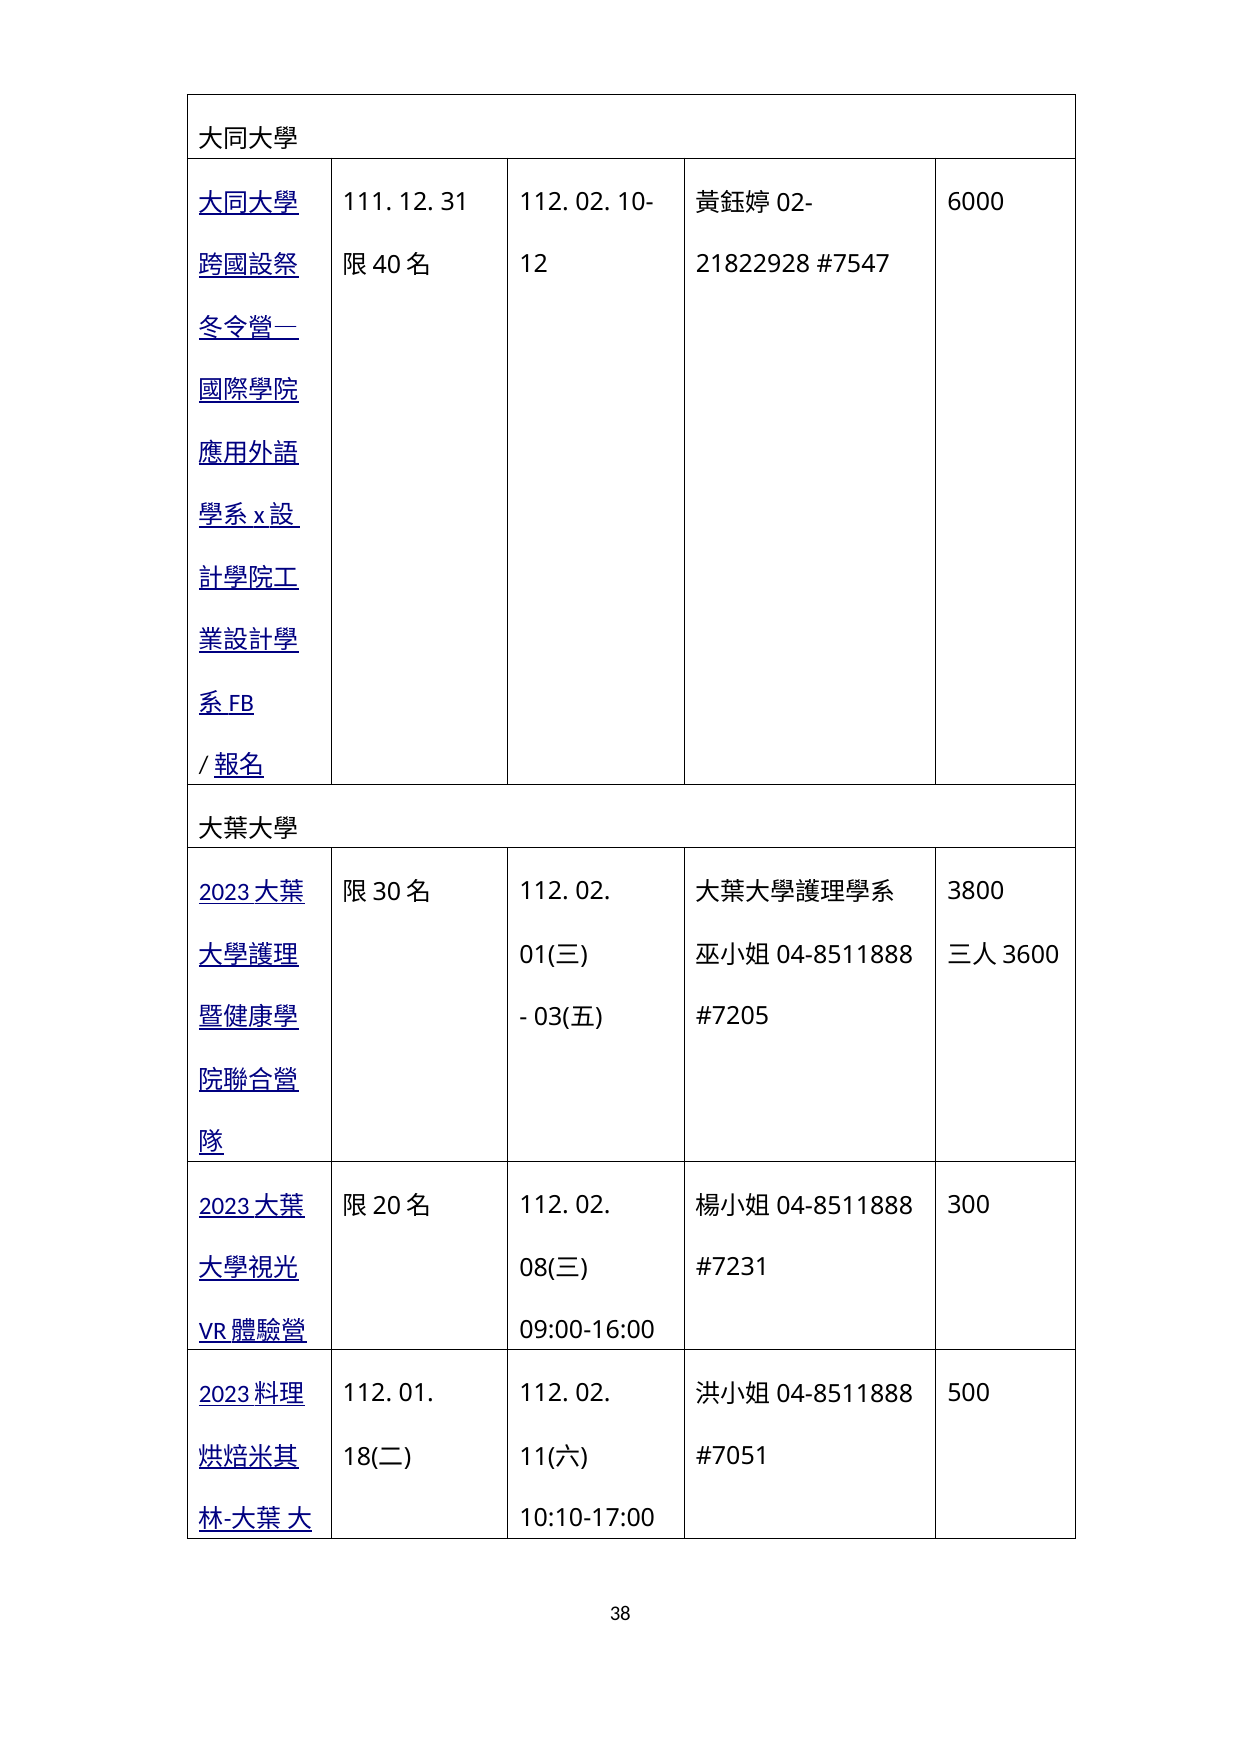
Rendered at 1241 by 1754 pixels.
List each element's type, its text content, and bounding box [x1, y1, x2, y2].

table_cell 112. 02. 01(三) - 03(五) [508, 848, 684, 1161]
table_cell 大同大學 [188, 95, 1075, 158]
table_cell 6000 [936, 159, 1075, 784]
table_cell 黃鈺婷 02-21822928 #7547 [685, 159, 935, 784]
table_cell 112. 02. 10-12 [508, 159, 684, 784]
table_cell 2023料理烘焙米其林-大葉 大 [188, 1350, 331, 1538]
table_cell 300 [936, 1162, 1075, 1349]
table_cell 大葉大學 [188, 785, 1075, 847]
table_cell 限30名 [332, 848, 507, 1161]
table_cell 2023大葉大學護理暨健康學院聯合營隊 [188, 848, 331, 1161]
table_cell 500 [936, 1350, 1075, 1538]
table_cell 112. 02. 08(三) 09:00-16:00 [508, 1162, 684, 1349]
table_cell 大葉大學護理學系 巫小姐 04-8511888 #7205 [685, 848, 935, 1161]
table_cell 楊小姐 04-8511888 #7231 [685, 1162, 935, 1349]
table_cell 限20名 [332, 1162, 507, 1349]
table_cell 大同大學跨國設祭冬令營—國際學院應用外語學系x設 計學院工業設計學系FB / 報名 [188, 159, 331, 784]
table_cell 2023大葉大學視光VR體驗營 [188, 1162, 331, 1349]
table_cell 112. 02. 11(六) 10:10-17:00 [508, 1350, 684, 1538]
table_cell 111. 12. 31 限40名 [332, 159, 507, 784]
table_cell 洪小姐 04-8511888 #7051 [685, 1350, 935, 1538]
table_cell 112. 01. 18(二) [332, 1350, 507, 1538]
table_cell 3800 三人3600 [936, 848, 1075, 1161]
